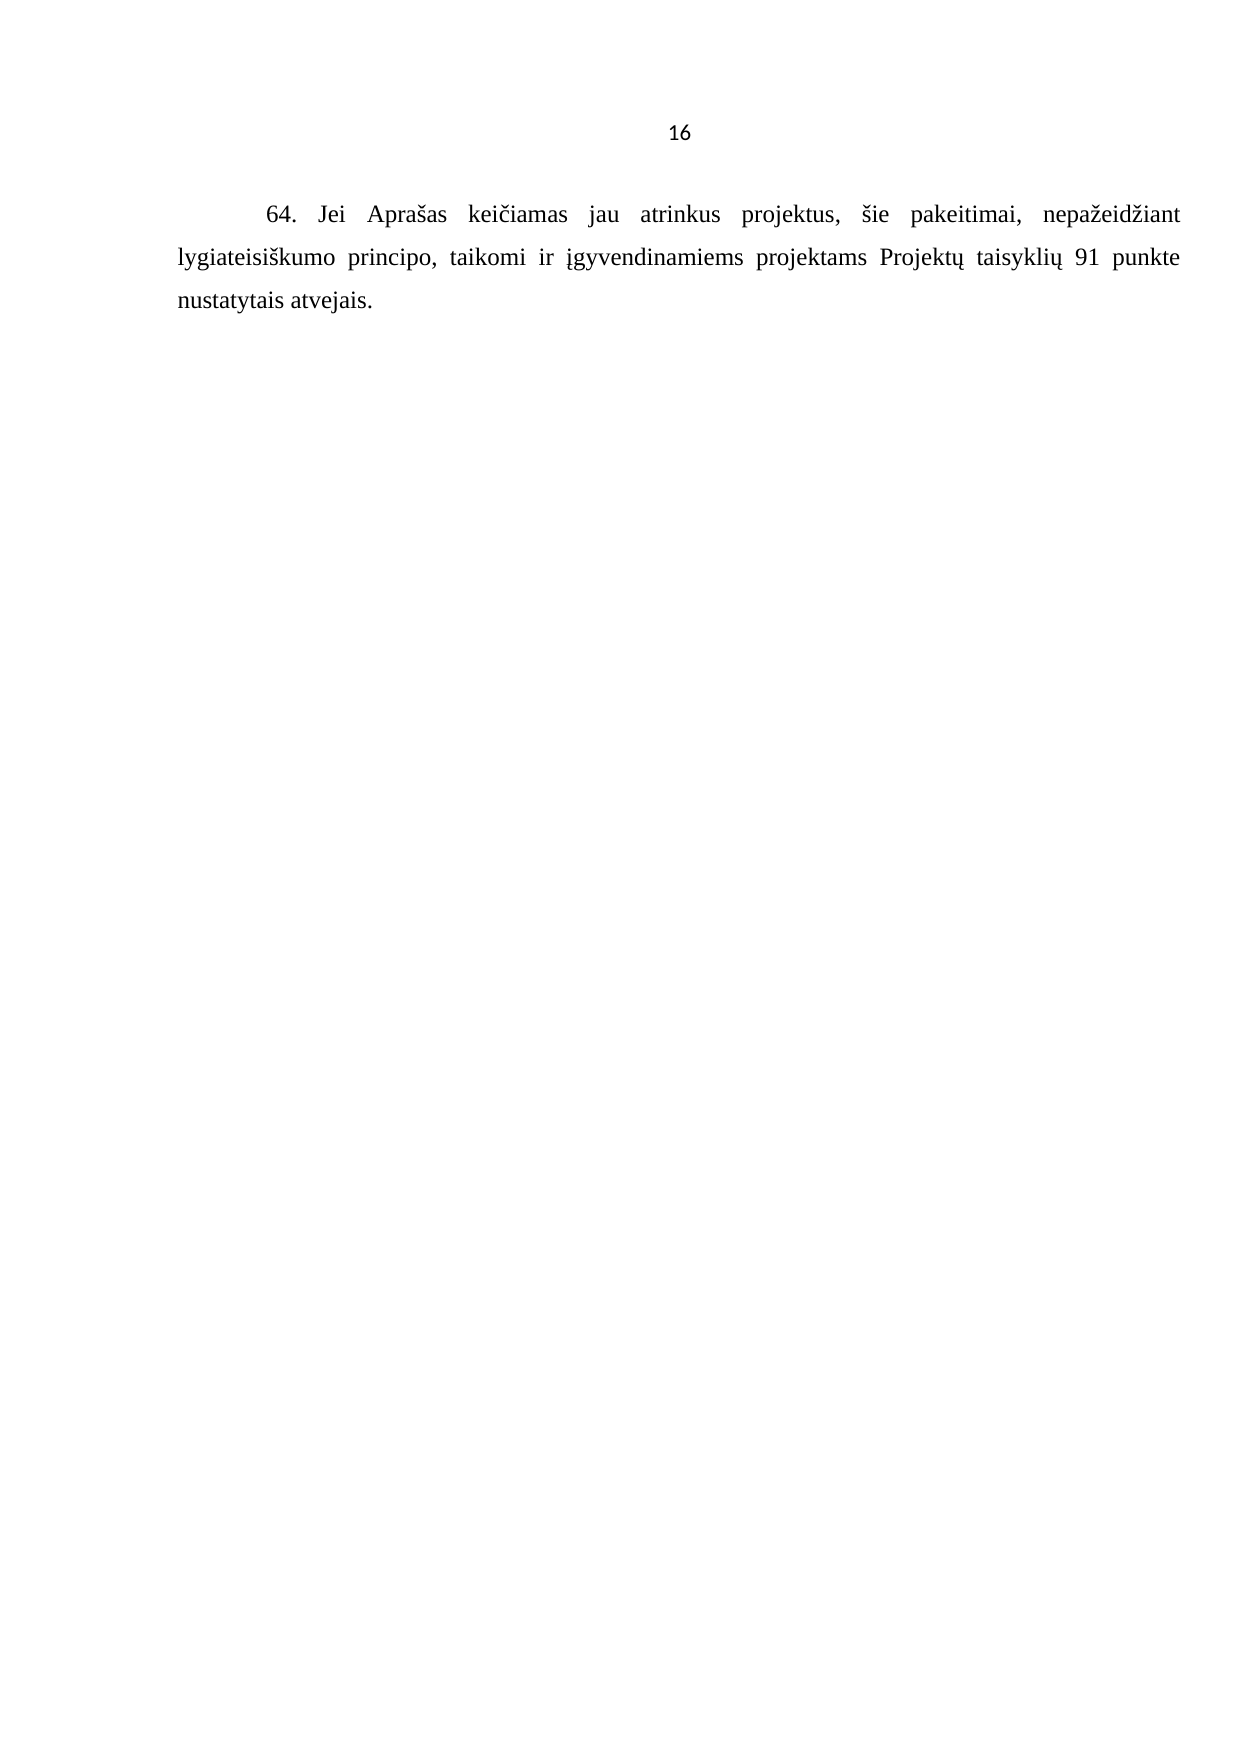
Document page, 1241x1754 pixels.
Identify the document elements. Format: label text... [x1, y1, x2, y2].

text 64. Jei Aprašas keičiamas jau atrinkus projektus, šie pakeitimai, nepažeidžiant lygiateisiškumo principo, taikomi ir įgyvendinamiems projektams Projektų taisyklių 91 punkte nustatytais atvejais. [177, 199, 1181, 314]
